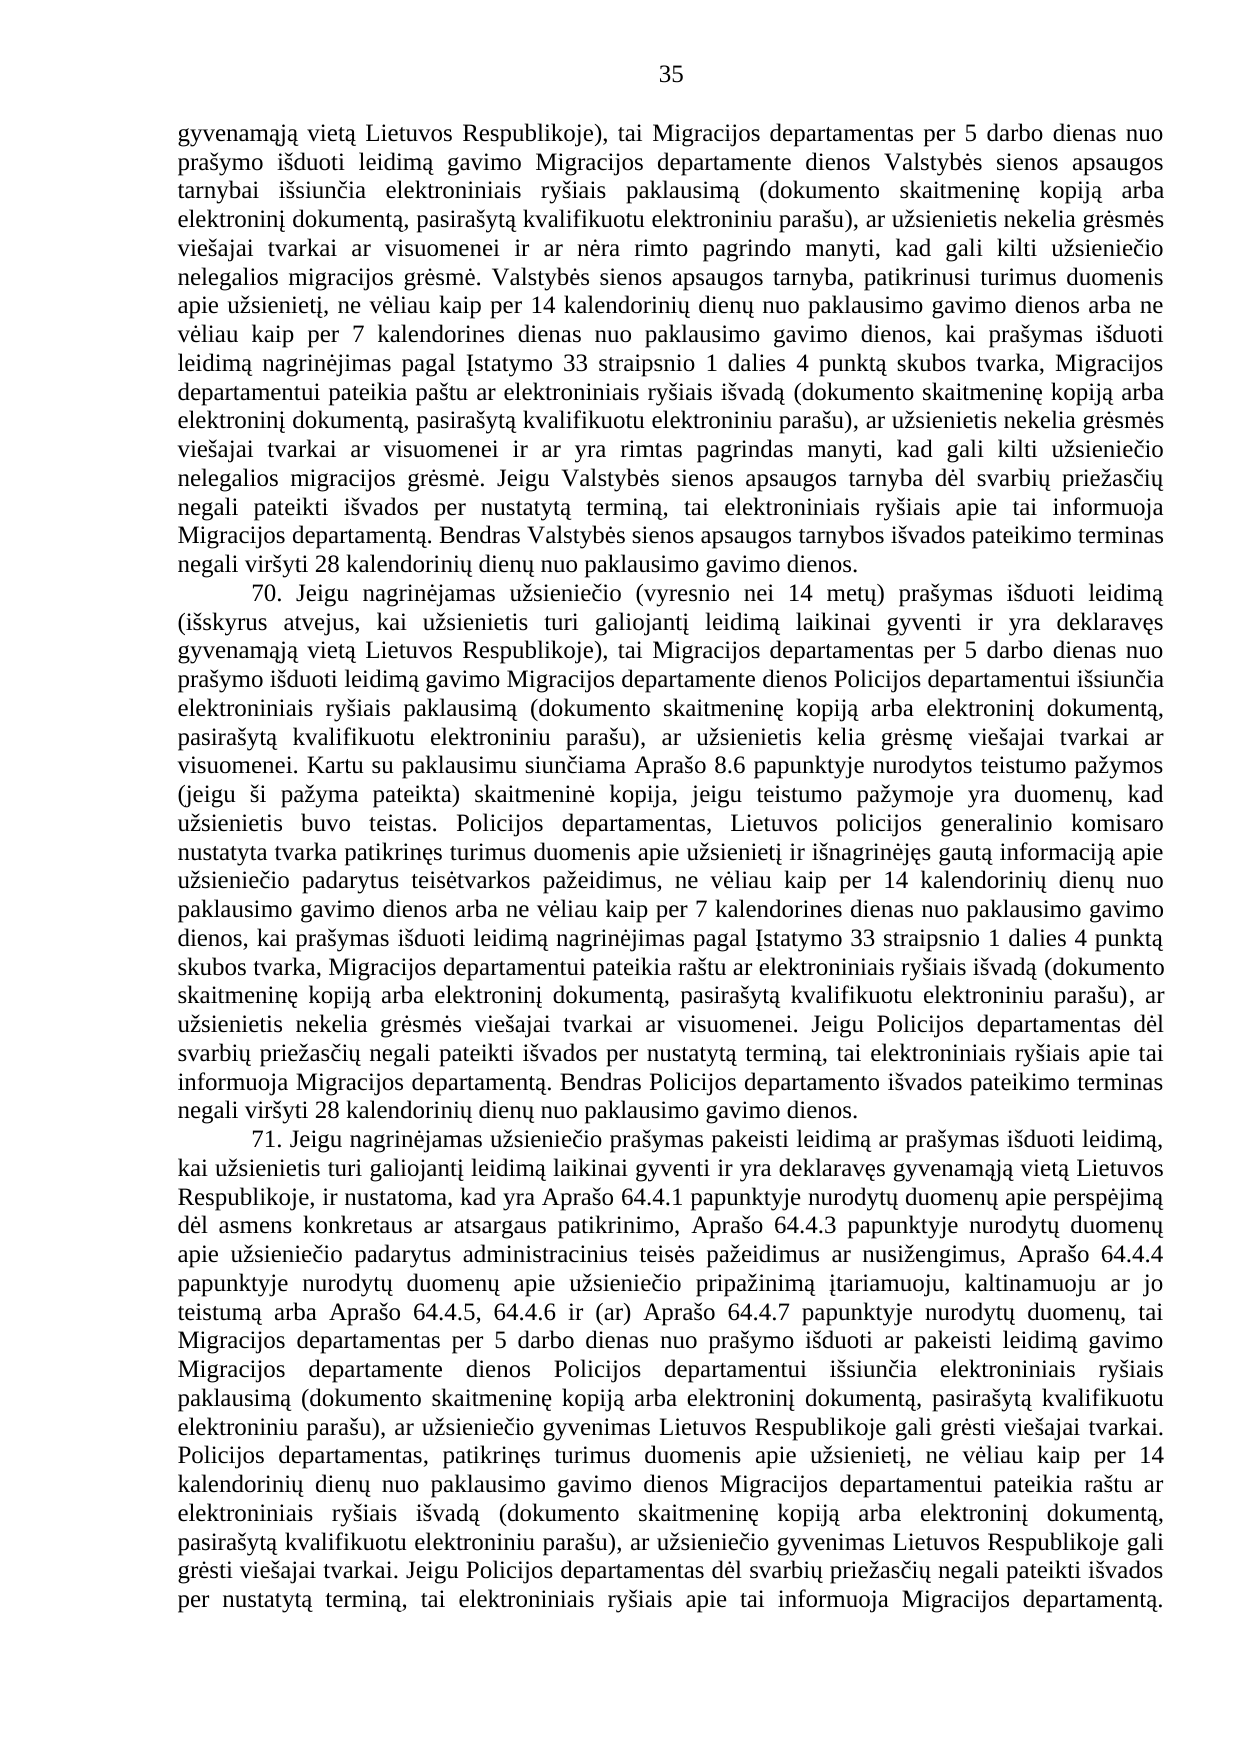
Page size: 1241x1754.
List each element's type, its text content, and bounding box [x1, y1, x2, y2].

text 70. Jeigu nagrinėjamas užsieniečio (vyresnio nei 14 metų) prašymas išduoti leidimą (išskyrus atvejus, kai užsienietis turi galiojantį leidimą laikinai gyventi ir yra deklaravęs gyvenamąją vietą Lietuvos Respublikoje), tai Migracijos departamentas per 5 darbo dienas nuo prašymo išduoti leidimą gavimo Migracijos departamente dienos Policijos departamentui išsiunčia elektroniniais ryšiais paklausimą (dokumento skaitmeninę kopiją arba elektroninį dokumentą, pasirašytą kvalifikuotu elektroniniu parašu), ar užsienietis kelia grėsmę viešajai tvarkai ar visuomenei. Kartu su paklausimu siunčiama Aprašo 8.6 papunktyje nurodytos teistumo pažymos (jeigu ši pažyma pateikta) skaitmeninė kopija, jeigu teistumo pažymoje yra duomenų, kad užsienietis buvo teistas. Policijos departamentas, Lietuvos policijos generalinio komisaro nustatyta tvarka patikrinęs turimus duomenis apie užsienietį ir išnagrinėjęs gautą informaciją apie užsieniečio padarytus teisėtvarkos pažeidimus, ne vėliau kaip per 14 kalendorinių dienų nuo paklausimo gavimo dienos arba ne vėliau kaip per 7 kalendorines dienas nuo paklausimo gavimo dienos, kai prašymas išduoti leidimą nagrinėjimas pagal Įstatymo 33 straipsnio 1 dalies 4 punktą skubos tvarka, Migracijos departamentui pateikia raštu ar elektroniniais ryšiais išvadą (dokumento skaitmeninę kopiją arba elektroninį dokumentą, pasirašytą kvalifikuotu elektroniniu parašu), ar užsienietis nekelia grėsmės viešajai tvarkai ar visuomenei. Jeigu Policijos departamentas dėl svarbių priežasčių negali pateikti išvados per nustatytą terminą, tai elektroniniais ryšiais apie tai informuoja Migracijos departamentą. Bendras Policijos departamento išvados pateikimo terminas negali viršyti 28 kalendorinių dienų nuo paklausimo gavimo dienos. [177, 578, 1164, 1124]
text 71. Jeigu nagrinėjamas užsieniečio prašymas pakeisti leidimą ar prašymas išduoti leidimą, kai užsienietis turi galiojantį leidimą laikinai gyventi ir yra deklaravęs gyvenamąją vietą Lietuvos Respublikoje, ir nustatoma, kad yra Aprašo 64.4.1 papunktyje nurodytų duomenų apie perspėjimą dėl asmens konkretaus ar atsargaus patikrinimo, Aprašo 64.4.3 papunktyje nurodytų duomenų apie užsieniečio padarytus administracinius teisės pažeidimus ar nusižengimus, Aprašo 64.4.4 papunktyje nurodytų duomenų apie užsieniečio pripažinimą įtariamuoju, kaltinamuoju ar jo teistumą arba Aprašo 64.4.5, 64.4.6 ir (ar) Aprašo 64.4.7 papunktyje nurodytų duomenų, tai Migracijos departamentas per 5 darbo dienas nuo prašymo išduoti ar pakeisti leidimą gavimo Migracijos departamente dienos Policijos departamentui išsiunčia elektroniniais ryšiais paklausimą (dokumento skaitmeninę kopiją arba elektroninį dokumentą, pasirašytą kvalifikuotu elektroniniu parašu), ar užsieniečio gyvenimas Lietuvos Respublikoje gali grėsti viešajai tvarkai. Policijos departamentas, patikrinęs turimus duomenis apie užsienietį, ne vėliau kaip per 14 kalendorinių dienų nuo paklausimo gavimo dienos Migracijos departamentui pateikia raštu ar elektroniniais ryšiais išvadą (dokumento skaitmeninę kopiją arba elektroninį dokumentą, pasirašytą kvalifikuotu elektroniniu parašu), ar užsieniečio gyvenimas Lietuvos Respublikoje gali grėsti viešajai tvarkai. Jeigu Policijos departamentas dėl svarbių priežasčių negali pateikti išvados per nustatytą terminą, tai elektroniniais ryšiais apie tai informuoja Migracijos departamentą. [177, 1124, 1164, 1613]
text gyvenamąją vietą Lietuvos Respublikoje), tai Migracijos departamentas per 5 darbo dienas nuo prašymo išduoti leidimą gavimo Migracijos departamente dienos Valstybės sienos apsaugos tarnybai išsiunčia elektroniniais ryšiais paklausimą (dokumento skaitmeninę kopiją arba elektroninį dokumentą, pasirašytą kvalifikuotu elektroniniu parašu), ar užsienietis nekelia grėsmės viešajai tvarkai ar visuomenei ir ar nėra rimto pagrindo manyti, kad gali kilti užsieniečio nelegalios migracijos grėsmė. Valstybės sienos apsaugos tarnyba, patikrinusi turimus duomenis apie užsienietį, ne vėliau kaip per 14 kalendorinių dienų nuo paklausimo gavimo dienos arba ne vėliau kaip per 7 kalendorines dienas nuo paklausimo gavimo dienos, kai prašymas išduoti leidimą nagrinėjimas pagal Įstatymo 33 straipsnio 1 dalies 4 punktą skubos tvarka, Migracijos departamentui pateikia paštu ar elektroniniais ryšiais išvadą (dokumento skaitmeninę kopiją arba elektroninį dokumentą, pasirašytą kvalifikuotu elektroniniu parašu), ar užsienietis nekelia grėsmės viešajai tvarkai ar visuomenei ir ar yra rimtas pagrindas manyti, kad gali kilti užsieniečio nelegalios migracijos grėsmė. Jeigu Valstybės sienos apsaugos tarnyba dėl svarbių priežasčių negali pateikti išvados per nustatytą terminą, tai elektroniniais ryšiais apie tai informuoja Migracijos departamentą. Bendras Valstybės sienos apsaugos tarnybos išvados pateikimo terminas negali viršyti 28 kalendorinių dienų nuo paklausimo gavimo dienos. [177, 118, 1164, 578]
